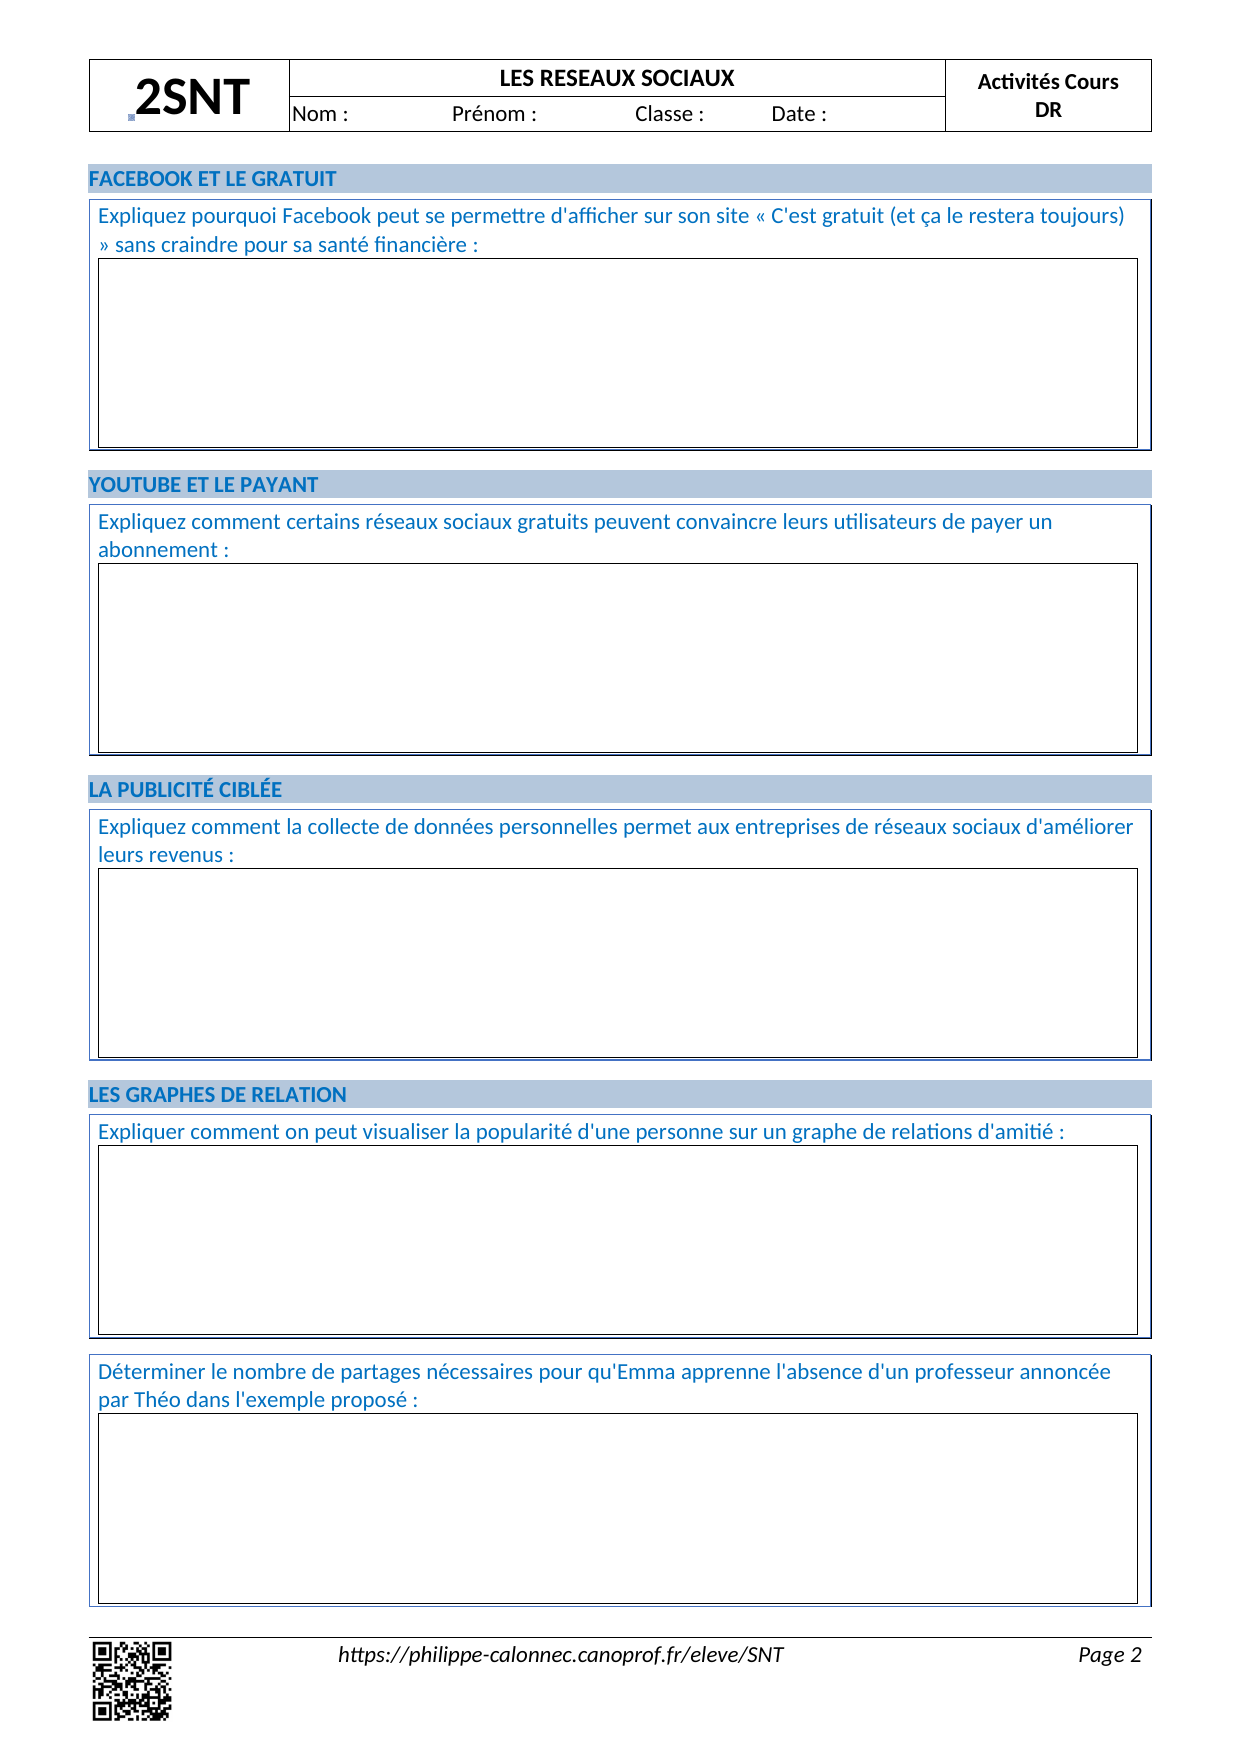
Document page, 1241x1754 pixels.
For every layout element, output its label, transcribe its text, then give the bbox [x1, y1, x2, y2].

text LES GRAPHES DE RELATION [88, 1080, 1152, 1108]
text Expliquer comment on peut visualiser la popularité d'une personne sur un graphe de relations d'amitié : [90, 1115, 1150, 1145]
text La publicité ciblée [88, 775, 1152, 803]
text Expliquez pourquoi Facebook peut se permettre d'afficher sur son site « C'est gratuit (et ça le restera toujours) » sans craindre pour sa santé financière : [90, 200, 1150, 258]
text Déterminer le nombre de partages nécessaires pour qu'Emma apprenne l'absence d'un professeur annoncée par Théo dans l'exemple proposé : [90, 1355, 1150, 1413]
text Expliquez comment certains réseaux sociaux gratuits peuvent convaincre leurs utilisateurs de payer un abonnement : [90, 505, 1150, 563]
text YOUTUBE ET LE PAYANT [88, 470, 1152, 498]
picture [128, 114, 135, 121]
picture [91, 1640, 173, 1722]
text Facebook et le gratuit [88, 164, 1152, 193]
text Expliquez comment la collecte de données personnelles permet aux entreprises de réseaux sociaux d'améliorer leurs revenus : [90, 810, 1150, 868]
